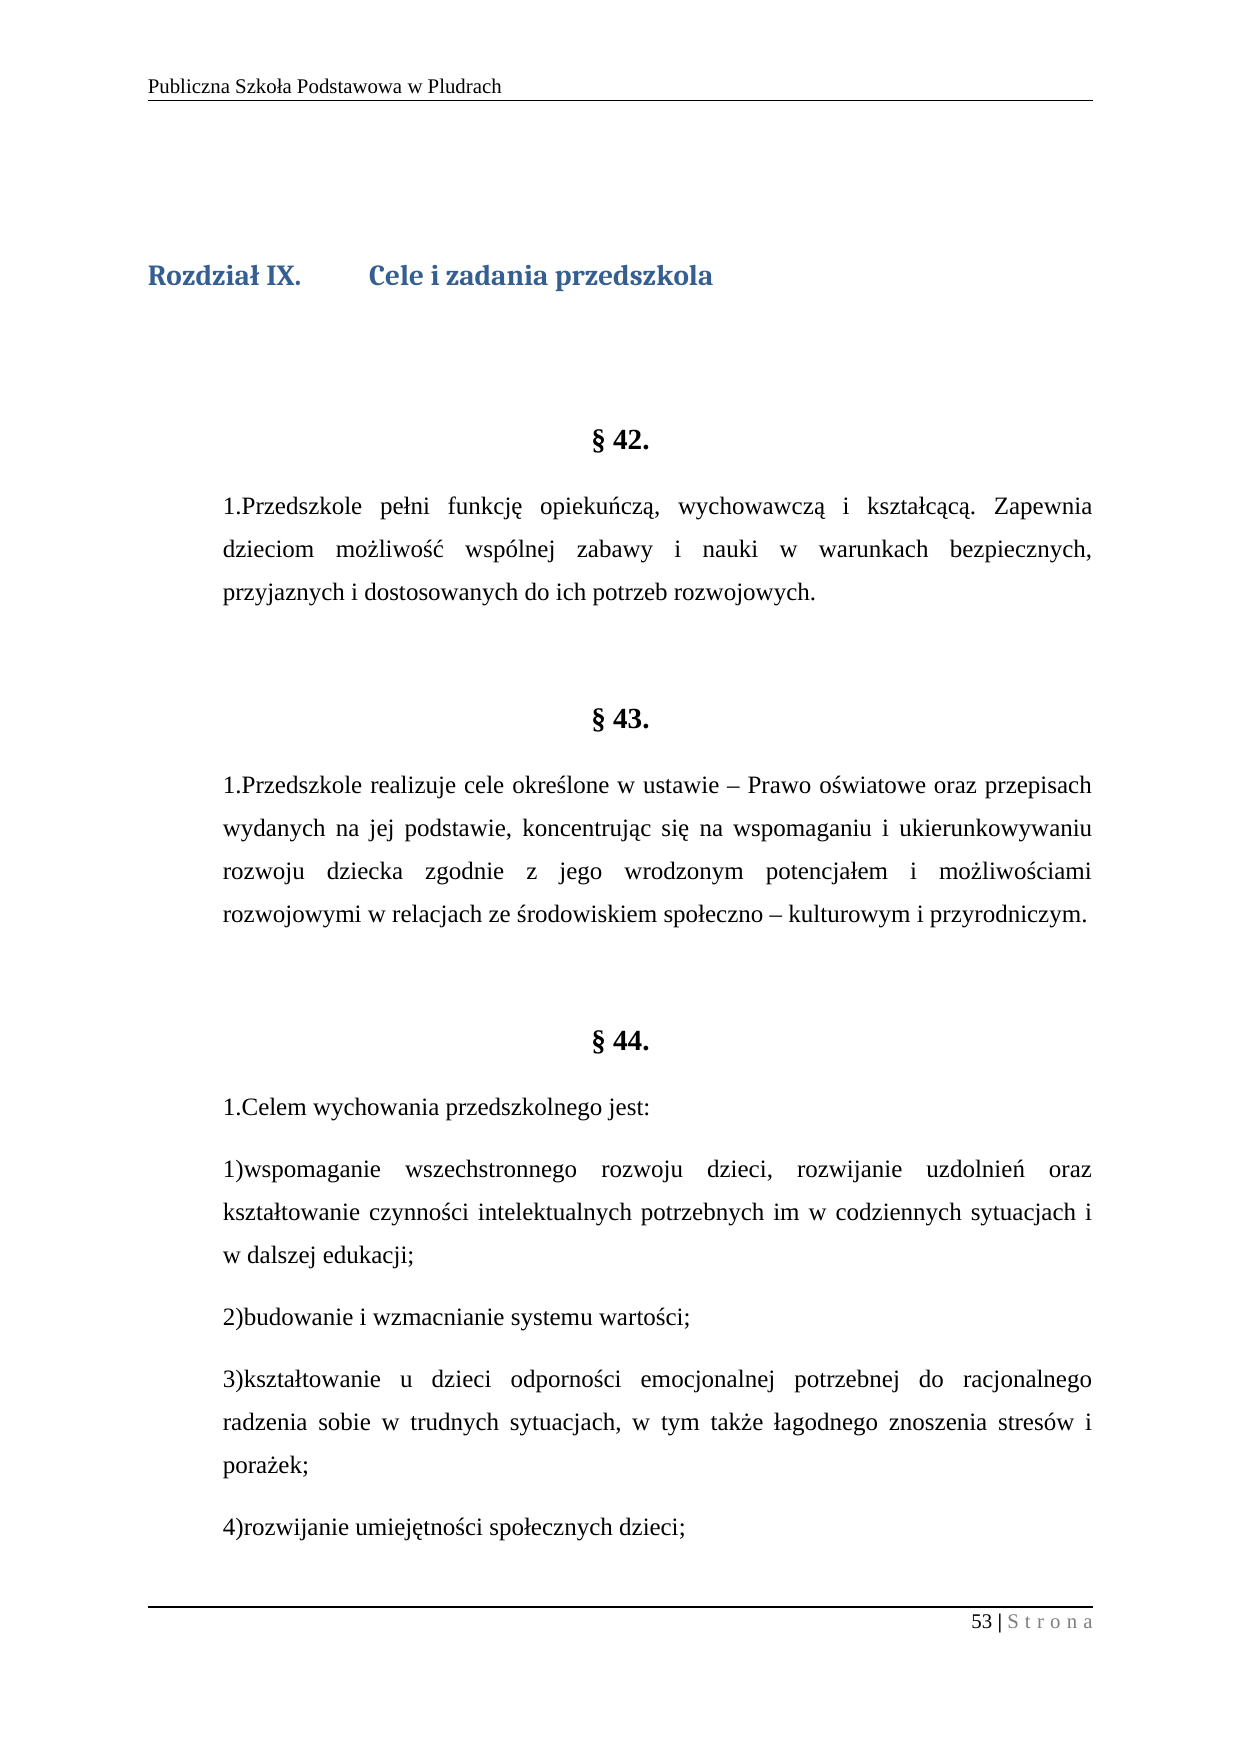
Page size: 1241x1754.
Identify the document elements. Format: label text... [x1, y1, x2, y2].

list wspomaganie wszechstronnego rozwoju dzieci, rozwijanie uzdolnień oraz kształtowanie czynności intelektualnych potrzebnych im w codziennych sytuacjach i w dalszej edukacji; [223, 1154, 1093, 1269]
text § 43. [148, 701, 1093, 734]
list Celem wychowania przedszkolnego jest: [223, 1092, 1093, 1121]
list Przedszkole realizuje cele określone w ustawie – Prawo oświatowe oraz przepisach wydanych na jej podstawie, koncentrując się na wspomaganiu i ukierunkowywaniu rozwoju dziecka zgodnie z jego wrodzonym potencjałem i możliwościami rozwojowymi w relacjach ze środowiskiem społeczno – kulturowym i przyrodniczym. [223, 770, 1093, 928]
list rozwijanie umiejętności społecznych dzieci; [223, 1512, 1093, 1541]
list kształtowanie u dzieci odporności emocjonalnej potrzebnej do racjonalnego radzenia sobie w trudnych sytuacjach, w tym także łagodnego znoszenia stresów i porażek; [223, 1364, 1093, 1479]
text § 44. [148, 1023, 1093, 1057]
list Przedszkole pełni funkcję opiekuńczą, wychowawczą i kształcącą. Zapewnia dzieciom możliwość wspólnej zabawy i nauki w warunkach bezpiecznych, przyjaznych i dostosowanych do ich potrzeb rozwojowych. [223, 491, 1093, 606]
list budowanie i wzmacnianie systemu wartości; [223, 1302, 1093, 1331]
text § 42. [148, 422, 1093, 455]
subtitle Rozdział IX. Cele i zadania przedszkola [148, 259, 1093, 293]
